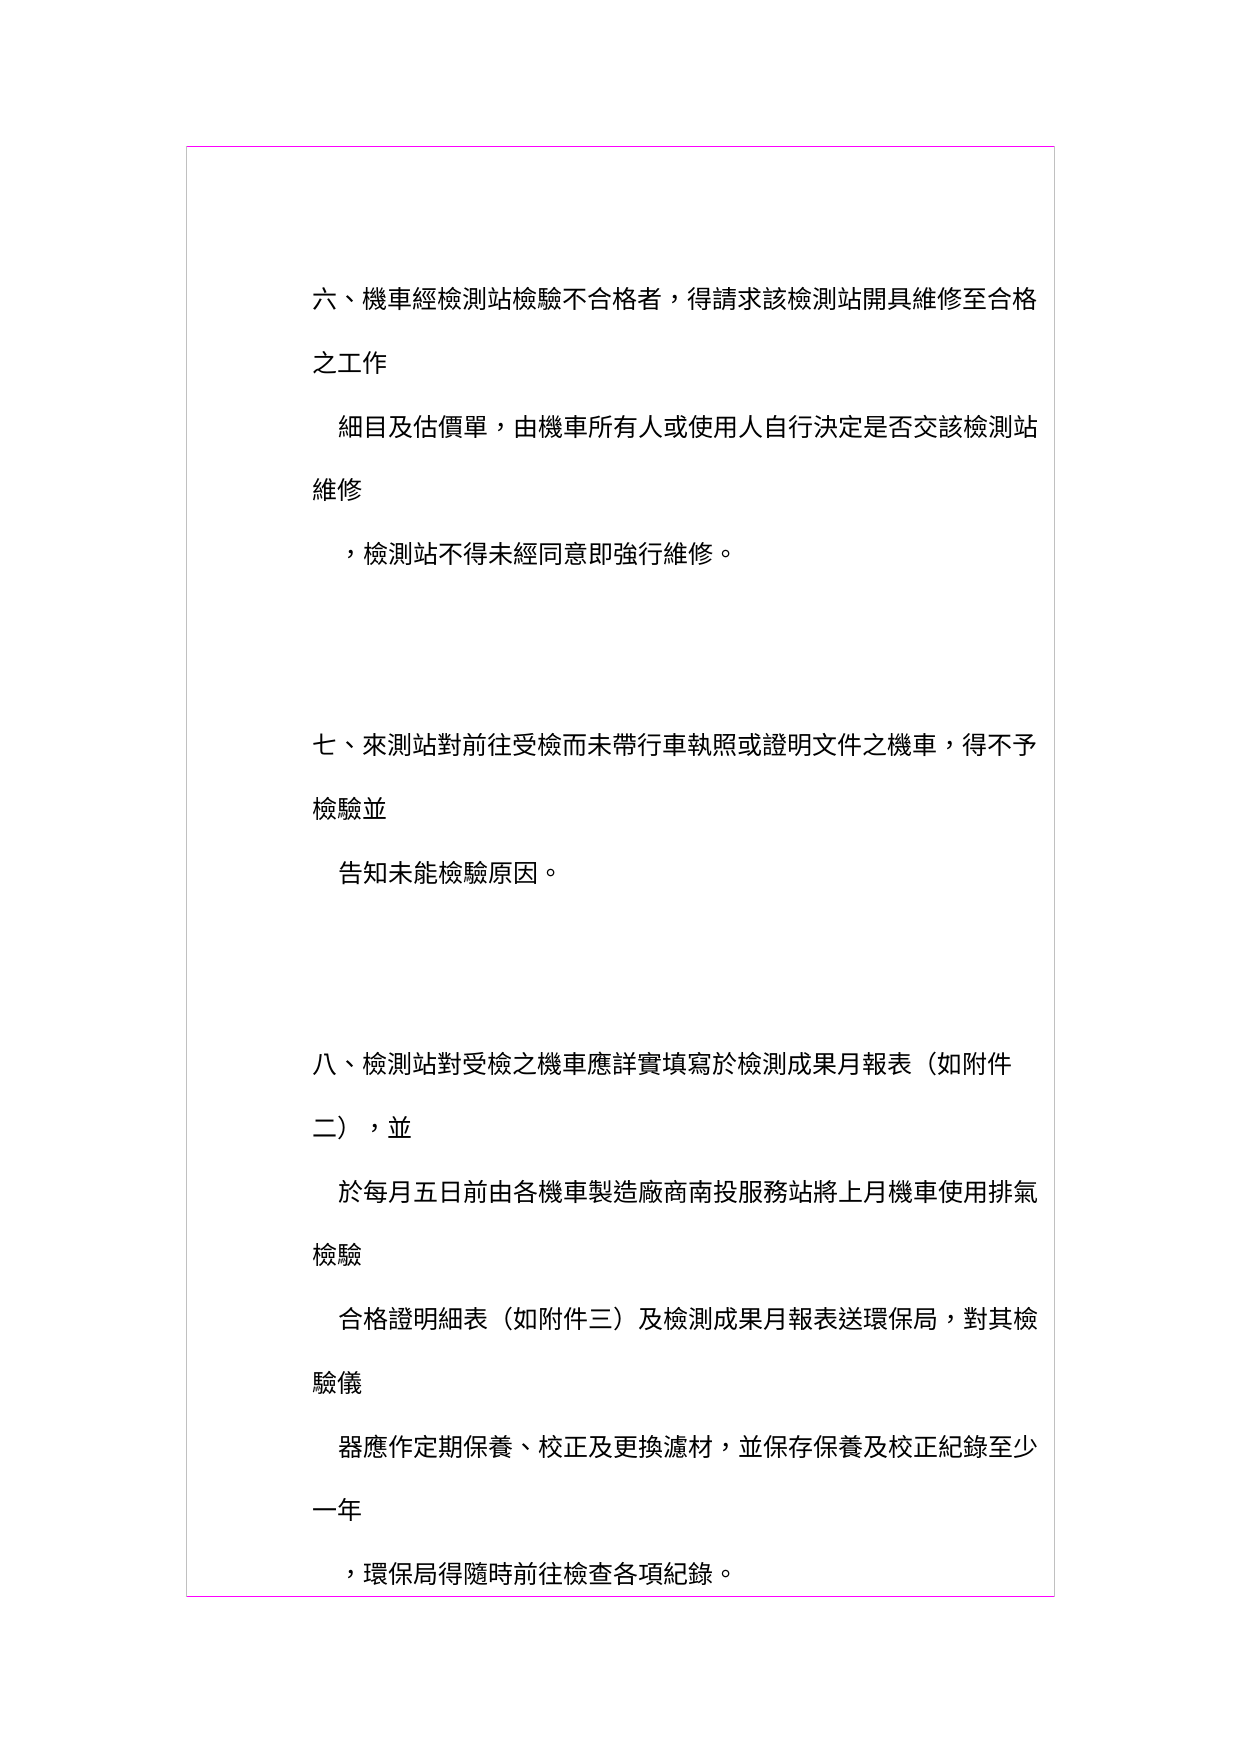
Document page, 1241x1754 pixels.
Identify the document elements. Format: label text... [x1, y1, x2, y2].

table_cell 六、機車經檢測站檢驗不合格者，得請求該檢測站開具維修至合格之工作 細目及估價單，由機車所有人或使用人自行決定是否交該檢測站維修 ，檢測站不得未經同意即強行維修。 七、來測站對前往受檢而未帶行車執照或證明文件之機車，得不予檢驗並 告知未能檢驗原因。 八、檢測站對受檢之機車應詳實填寫於檢測成果月報表（如附件二），並 於每月五日前由各機車製造廠商南投服務站將上月機車使用排氣檢驗 合格證明細表（如附件三）及檢測成果月報表送環保局，對其檢驗儀 器應作定期保養、校正及更換濾材，並保存保養及校正紀錄至少一年 ，環保局得隨時前往檢查各項紀錄。 [307, 147, 1054, 1596]
table_cell [187, 147, 307, 1596]
